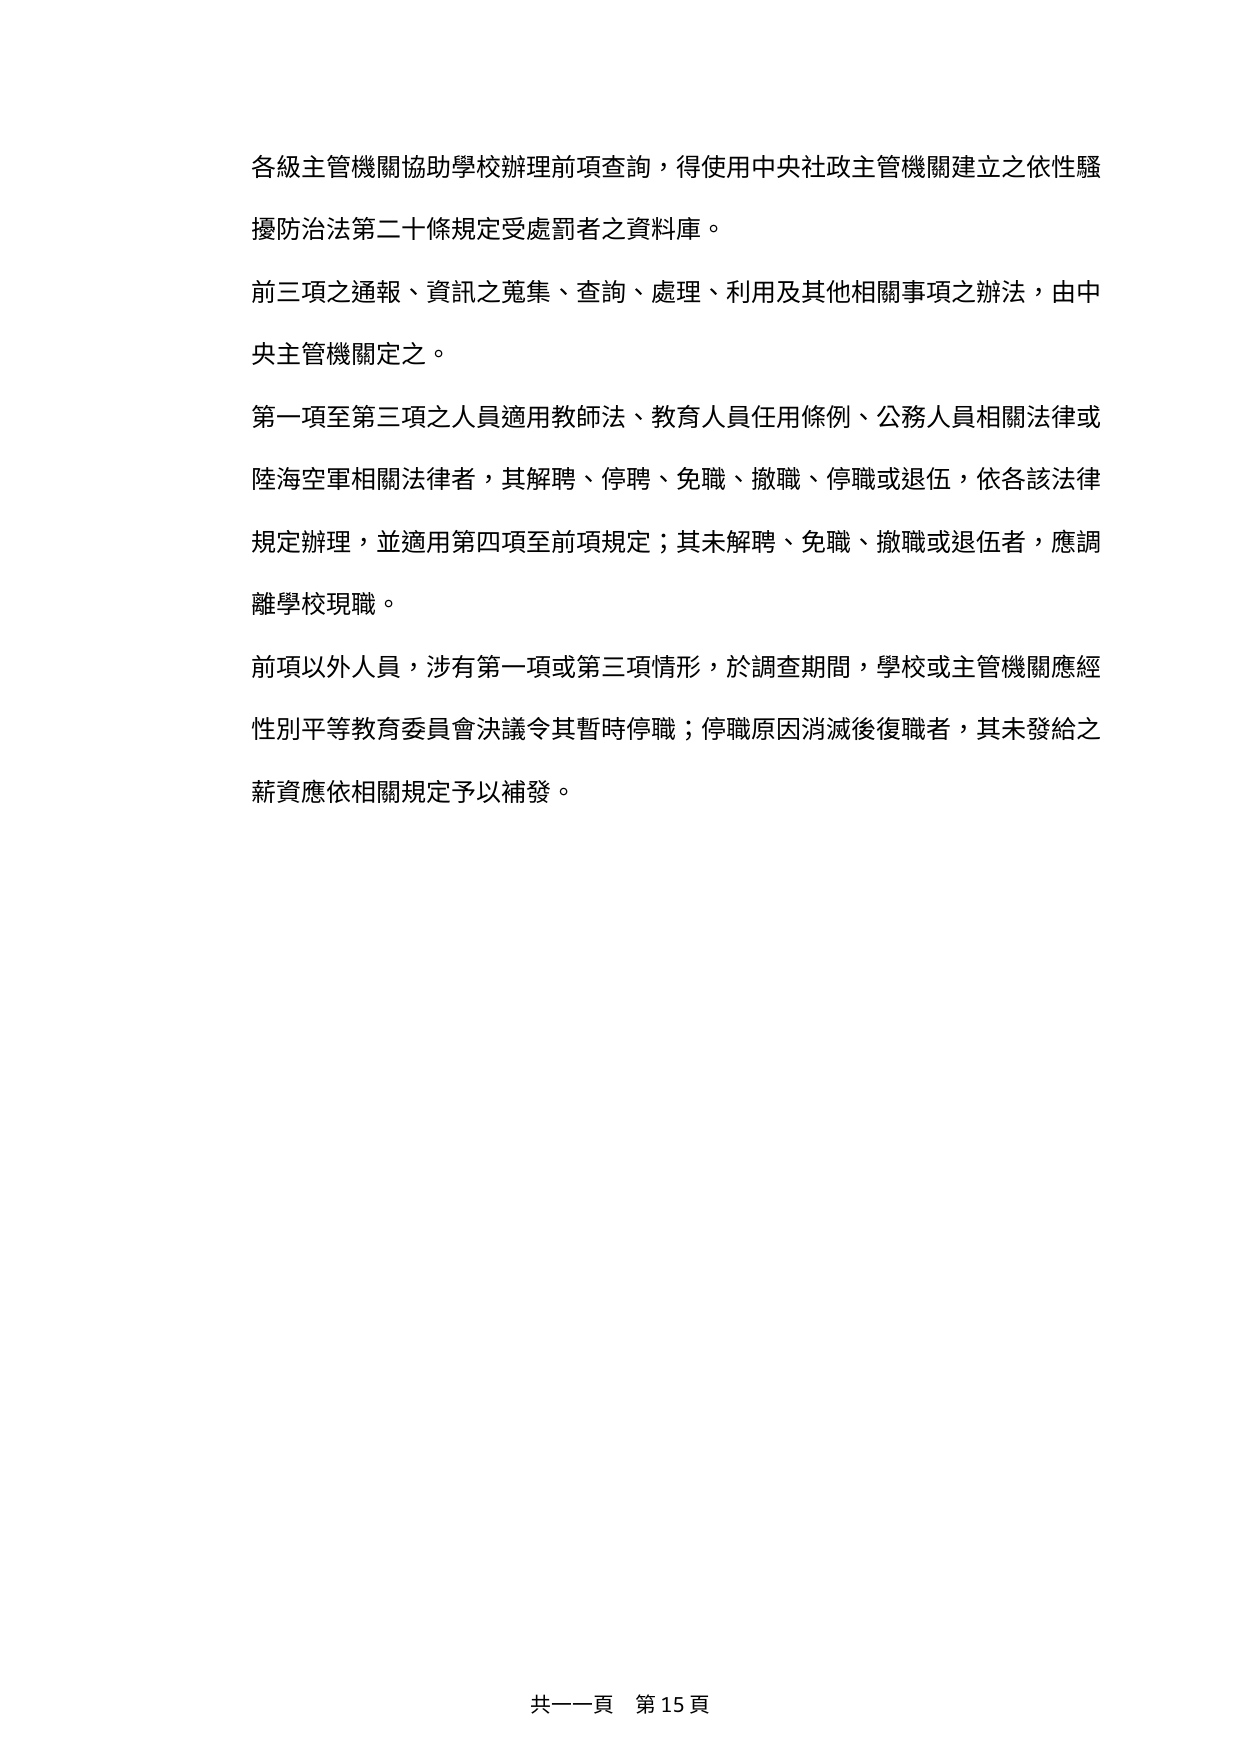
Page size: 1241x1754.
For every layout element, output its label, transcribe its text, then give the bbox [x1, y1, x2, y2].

text 前項以外人員，涉有第一項或第三項情形，於調查期間，學校或主管機關應經性別平等教育委員會決議令其暫時停職；停職原因消滅後復職者，其未發給之薪資應依相關規定予以補發。 [251, 624, 1122, 811]
text 前三項之通報、資訊之蒐集、查詢、處理、利用及其他相關事項之辦法，由中央主管機關定之。 [251, 249, 1122, 374]
text 各級主管機關協助學校辦理前項查詢，得使用中央社政主管機關建立之依性騷擾防治法第二十條規定受處罰者之資料庫。 [251, 124, 1122, 249]
text 第一項至第三項之人員適用教師法、教育人員任用條例、公務人員相關法律或陸海空軍相關法律者，其解聘、停聘、免職、撤職、停職或退伍，依各該法律規定辦理，並適用第四項至前項規定；其未解聘、免職、撤職或退伍者，應調離學校現職。 [251, 374, 1122, 624]
